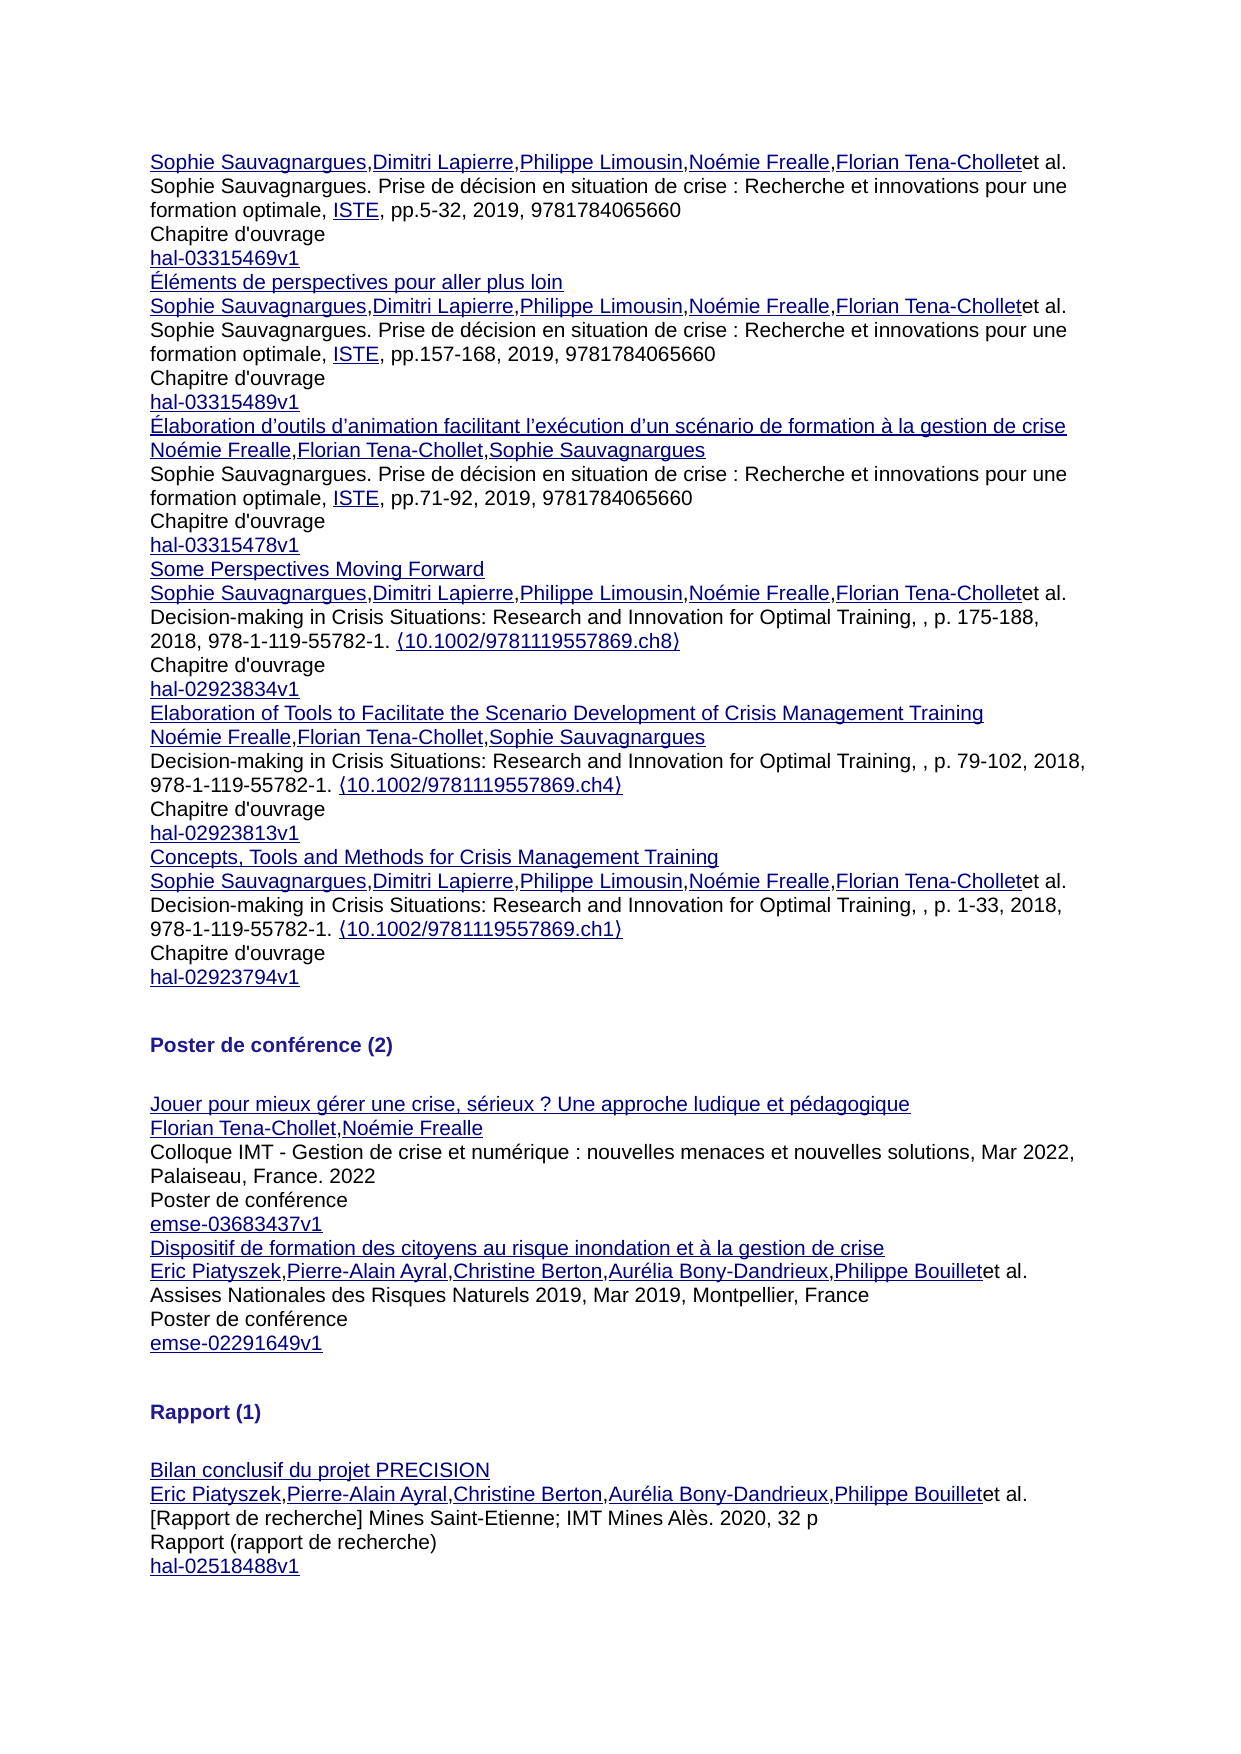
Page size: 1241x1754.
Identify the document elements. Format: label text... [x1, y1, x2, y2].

table_cell Éléments de perspectives pour aller plus loin Sophie Sauvagnargues,Dimitri Lapierre,Philippe Limousin,Noémie Frealle,Florian Tena-Cholletet al. Sophie Sauvagnargues. Prise de décision en situation de crise : Recherche et innovations pour une formation optimale, ISTE, pp.157-168, 2019, 9781784065660 Chapitre d'ouvrage hal-03315489v1 [150, 270, 1090, 413]
subtitle Rapport (1) [150, 1400, 1090, 1424]
table_cell Elaboration of Tools to Facilitate the Scenario Development of Crisis Management Training Noémie Frealle,Florian Tena-Chollet,Sophie Sauvagnargues Decision-making in Crisis Situations: Research and Innovation for Optimal Training, , p. 79-102, 2018, 978-1-119-55782-1. ⟨10.1002/9781119557869.ch4⟩ Chapitre d'ouvrage hal-02923813v1 [150, 701, 1090, 845]
table_cell Concepts, Tools and Methods for Crisis Management Training Sophie Sauvagnargues,Dimitri Lapierre,Philippe Limousin,Noémie Frealle,Florian Tena-Cholletet al. Decision-making in Crisis Situations: Research and Innovation for Optimal Training, , p. 1-33, 2018, 978-1-119-55782-1. ⟨10.1002/9781119557869.ch1⟩ Chapitre d'ouvrage hal-02923794v1 [150, 845, 1090, 988]
table_cell Dispositif de formation des citoyens au risque inondation et à la gestion de crise Eric Piatyszek,Pierre-Alain Ayral,Christine Berton,Aurélia Bony-Dandrieux,Philippe Bouilletet al. Assises Nationales des Risques Naturels 2019, Mar 2019, Montpellier, France Poster de conférence emse-02291649v1 [150, 1235, 1090, 1355]
table_cell Some Perspectives Moving Forward Sophie Sauvagnargues,Dimitri Lapierre,Philippe Limousin,Noémie Frealle,Florian Tena-Cholletet al. Decision-making in Crisis Situations: Research and Innovation for Optimal Training, , p. 175-188, 2018, 978-1-119-55782-1. ⟨10.1002/9781119557869.ch8⟩ Chapitre d'ouvrage hal-02923834v1 [150, 557, 1090, 701]
table_header Bilan conclusif du projet PRECISION Eric Piatyszek,Pierre-Alain Ayral,Christine Berton,Aurélia Bony-Dandrieux,Philippe Bouilletet al. [Rapport de recherche] Mines Saint-Etienne; IMT Mines Alès. 2020, 32 p Rapport (rapport de recherche) hal-02518488v1 [150, 1458, 1090, 1578]
subtitle Poster de conférence (2) [150, 1033, 1090, 1057]
table_cell Élaboration d’outils d’animation facilitant l’exécution d’un scénario de formation à la gestion de crise Noémie Frealle,Florian Tena-Chollet,Sophie Sauvagnargues Sophie Sauvagnargues. Prise de décision en situation de crise : Recherche et innovations pour une formation optimale, ISTE, pp.71-92, 2019, 9781784065660 Chapitre d'ouvrage hal-03315478v1 [150, 414, 1090, 557]
table_header Jouer pour mieux gérer une crise, sérieux ? Une approche ludique et pédagogique Florian Tena-Chollet,Noémie Frealle Colloque IMT - Gestion de crise et numérique : nouvelles menaces et nouvelles solutions, Mar 2022, Palaiseau, France. 2022 Poster de conférence emse-03683437v1 [150, 1092, 1090, 1235]
table_cell Sophie Sauvagnargues,Dimitri Lapierre,Philippe Limousin,Noémie Frealle,Florian Tena-Cholletet al. Sophie Sauvagnargues. Prise de décision en situation de crise : Recherche et innovations pour une formation optimale, ISTE, pp.5-32, 2019, 9781784065660 Chapitre d'ouvrage hal-03315469v1 [150, 150, 1090, 270]
